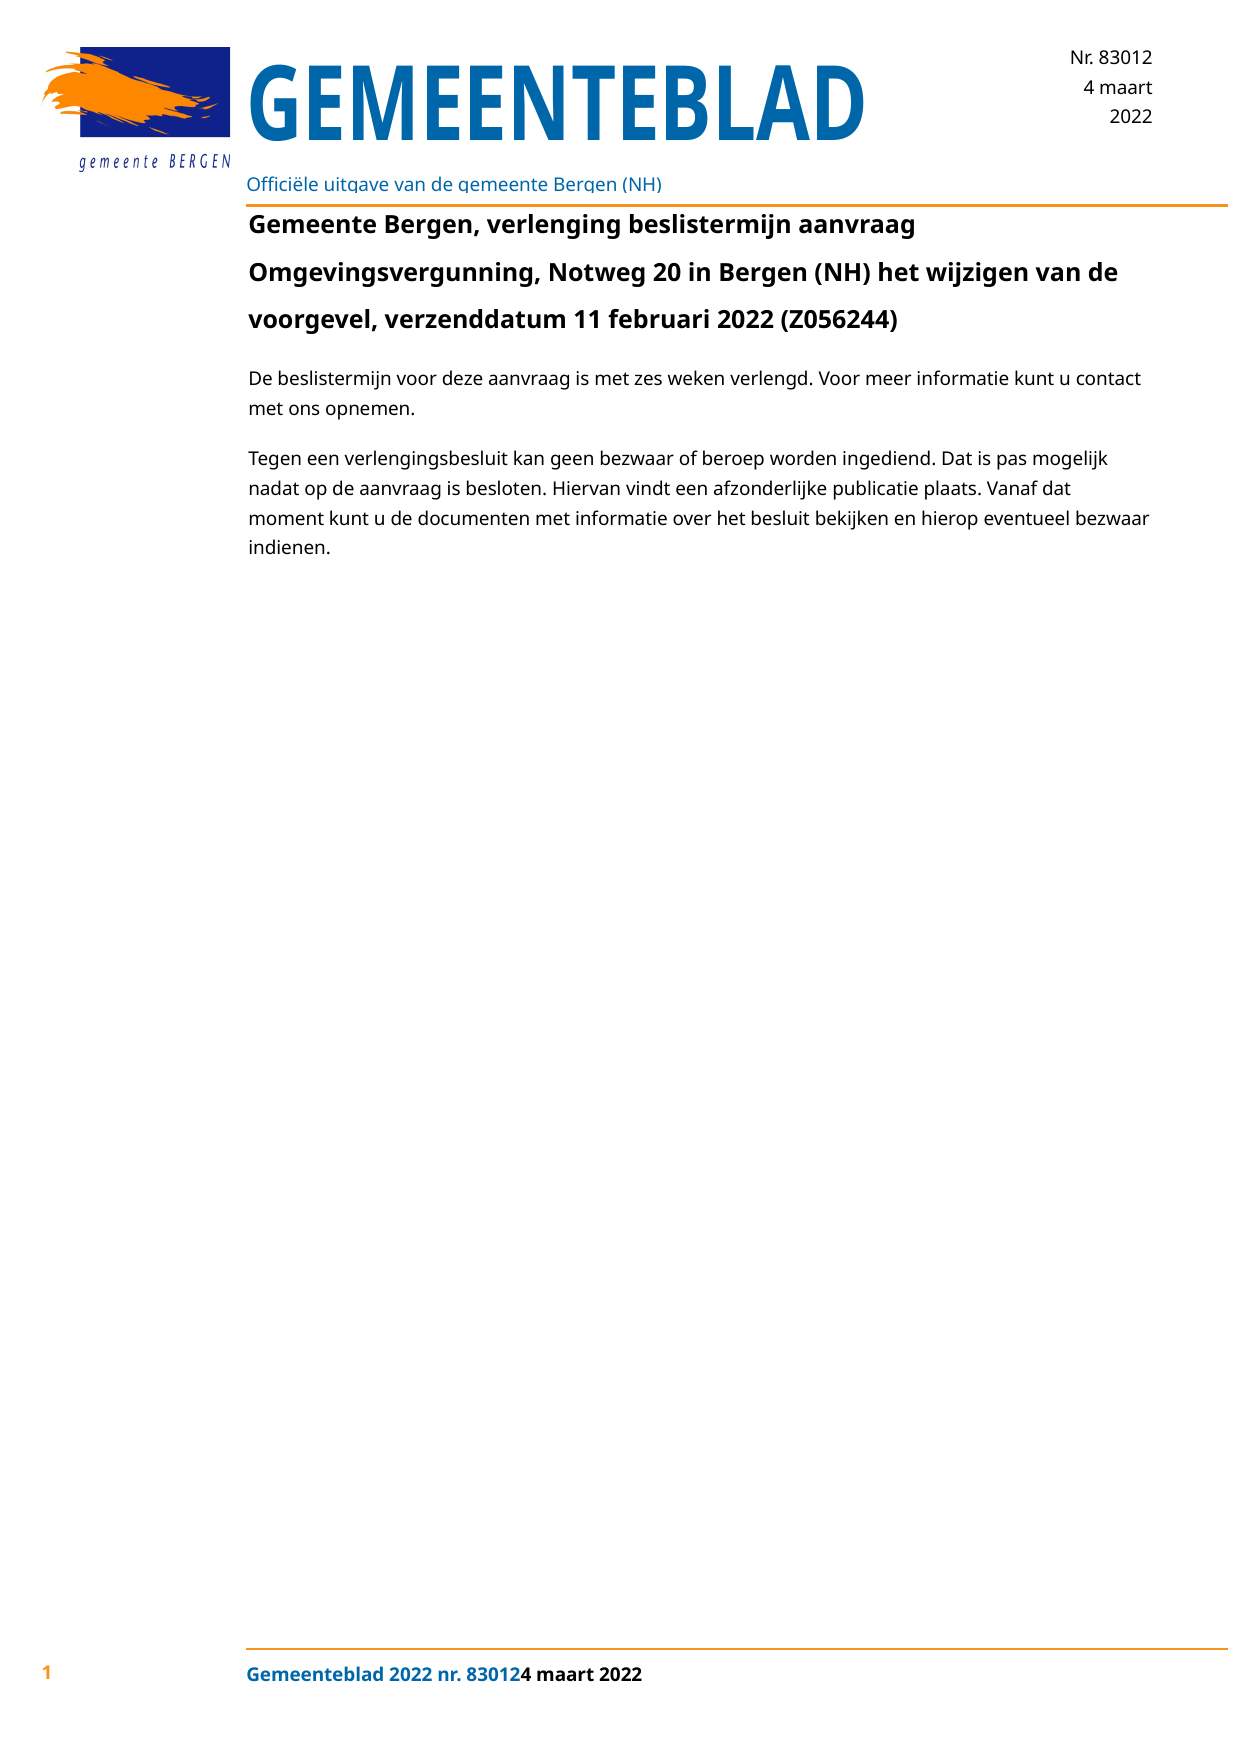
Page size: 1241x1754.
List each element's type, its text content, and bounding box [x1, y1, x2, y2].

text Tegen een verlengingsbesluit kan geen bezwaar of beroep worden ingediend. Dat is pas mogelijk nadat op de aanvraag is besloten. Hiervan vindt een afzonderlijke publicatie plaats. Vanaf dat moment kunt u de documenten met informatie over het besluit bekijken en hierop eventueel bezwaar indienen. [248, 446, 1152, 560]
text Gemeente Bergen, verlenging beslistermijn aanvraag Omgevingsvergunning, Notweg 20 in Bergen (NH) het wijzigen van de voorgevel, verzenddatum 11 februari 2022 (Z056244) [248, 207, 1152, 336]
picture [41, 47, 231, 172]
text De beslistermijn voor deze aanvraag is met zes weken verlengd. Voor meer informatie kunt u contact met ons opnemen. [248, 366, 1152, 421]
